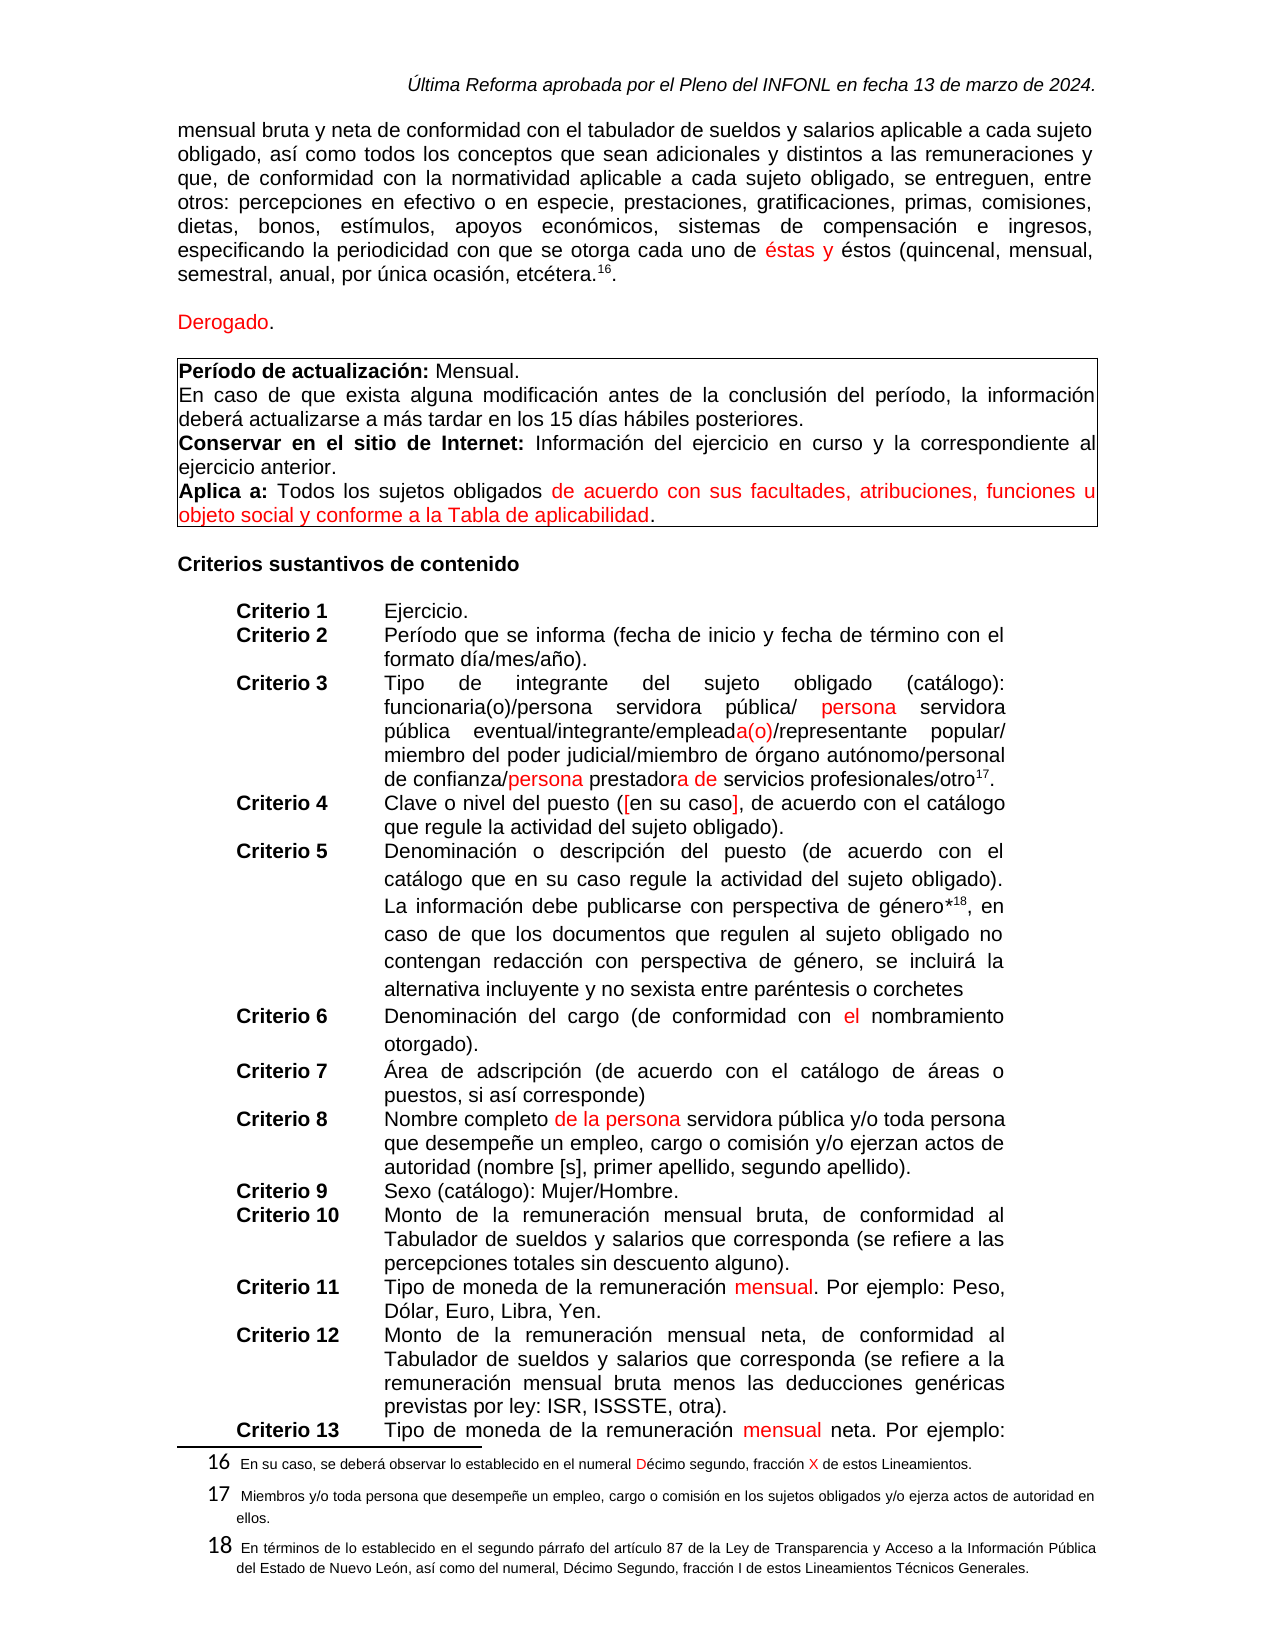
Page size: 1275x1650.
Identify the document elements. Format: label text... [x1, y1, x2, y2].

list Miembros y/o toda persona que desempeñe un empleo, cargo o comisión en los sujetos obligados y/o ejerza actos de autoridad en ellos. [207, 1479, 1098, 1526]
text Criterio 6 Denominación del cargo (de conformidad con el nombramiento otorgado). [236, 1004, 1004, 1055]
text Criterio 5 Denominación o descripción del puesto (de acuerdo con el catálogo que en su caso regule la actividad del sujeto obligado). La información debe publicarse con perspectiva de género*, en caso de que los documentos que regulen al sujeto obligado no contengan redacción con perspectiva de género, se incluirá la alternativa incluyente y no sexista entre paréntesis o corchetes [236, 839, 1004, 1000]
text En términos de lo establecido en el segundo párrafo del artículo 87 de la Ley de Transparencia y Acceso a la Información Pública del Estado de Nuevo León, así como del numeral, Décimo Segundo, fracción I de estos Lineamientos Técnicos Generales. [207, 1529, 1098, 1576]
text Criterio 4 Clave o nivel del puesto ([en su caso], de acuerdo con el catálogo que regule la actividad del sujeto obligado). [236, 791, 1006, 839]
text Criterio 11 Tipo de moneda de la remuneración mensual. Por ejemplo: Peso, Dólar, Euro, Libra, Yen. [236, 1274, 1006, 1322]
text Criterio 12 Monto de la remuneración mensual neta, de conformidad al Tabulador de sueldos y salarios que corresponda (se refiere a la remuneración mensual bruta menos las deducciones genéricas previstas por ley: ISR, ISSSTE, otra). [236, 1322, 1006, 1418]
text Criterio 9 Sexo (catálogo): Mujer/Hombre. [236, 1179, 1006, 1203]
text Criterio 1 Ejercicio. [236, 599, 1006, 623]
text Criterio 10 Monto de la remuneración mensual bruta, de conformidad al Tabulador de sueldos y salarios que corresponda (se refiere a las percepciones totales sin descuento alguno). [236, 1203, 1006, 1274]
text Derogado. [177, 310, 1093, 334]
text Aplica a: Todos los sujetos obligados de acuerdo con sus facultades, atribuciones, funciones u objeto social y conforme a la Tabla de aplicabilidad. [178, 477, 1097, 526]
list En su caso, se deberá observar lo establecido en el numeral Décimo segundo, fracción X de estos Lineamientos. [207, 1447, 1098, 1475]
text Criterios sustantivos de contenido [177, 551, 1006, 575]
text mensual bruta y neta de conformidad con el tabulador de sueldos y salarios aplicable a cada sujeto obligado, así como todos los conceptos que sean adicionales y distintos a las remuneraciones y que, de conformidad con la normatividad aplicable a cada sujeto obligado, se entreguen, entre otros: percepciones en efectivo o en especie, prestaciones, gratificaciones, primas, comisiones, dietas, bonos, estímulos, apoyos económicos, sistemas de compensación e ingresos, especificando la periodicidad con que se otorga cada uno de éstas y éstos (quincenal, mensual, semestral, anual, por única ocasión, etcétera.. [177, 118, 1093, 286]
text Criterio 3 Tipo de integrante del sujeto obligado (catálogo): funcionaria(o)/persona servidora pública/ persona servidora pública eventual/integrante/empleada(o)/representante popular/ miembro del poder judicial/miembro de órgano autónomo/personal de confianza/persona prestadora de servicios profesionales/otro. [236, 671, 1006, 791]
text Conservar en el sitio de Internet: Información del ejercicio en curso y la correspondiente al ejercicio anterior. [178, 429, 1097, 477]
text En caso de que exista alguna modificación antes de la conclusión del período, la información deberá actualizarse a más tardar en los 15 días hábiles posteriores. [178, 382, 1097, 429]
text Período de actualización: Mensual. [178, 359, 1097, 382]
text Criterio 2 Período que se informa (fecha de inicio y fecha de término con el formato día/mes/año). [236, 623, 1006, 671]
text Criterio 7 Área de adscripción (de acuerdo con el catálogo de áreas o puestos, si así corresponde) [236, 1059, 1006, 1107]
text Criterio 8 Nombre completo de la persona servidora pública y/o toda persona que desempeñe un empleo, cargo o comisión y/o ejerzan actos de autoridad (nombre [s], primer apellido, segundo apellido). [236, 1107, 1006, 1179]
text Criterio 13 Tipo de moneda de la remuneración mensual neta. Por ejemplo: [236, 1418, 1006, 1442]
